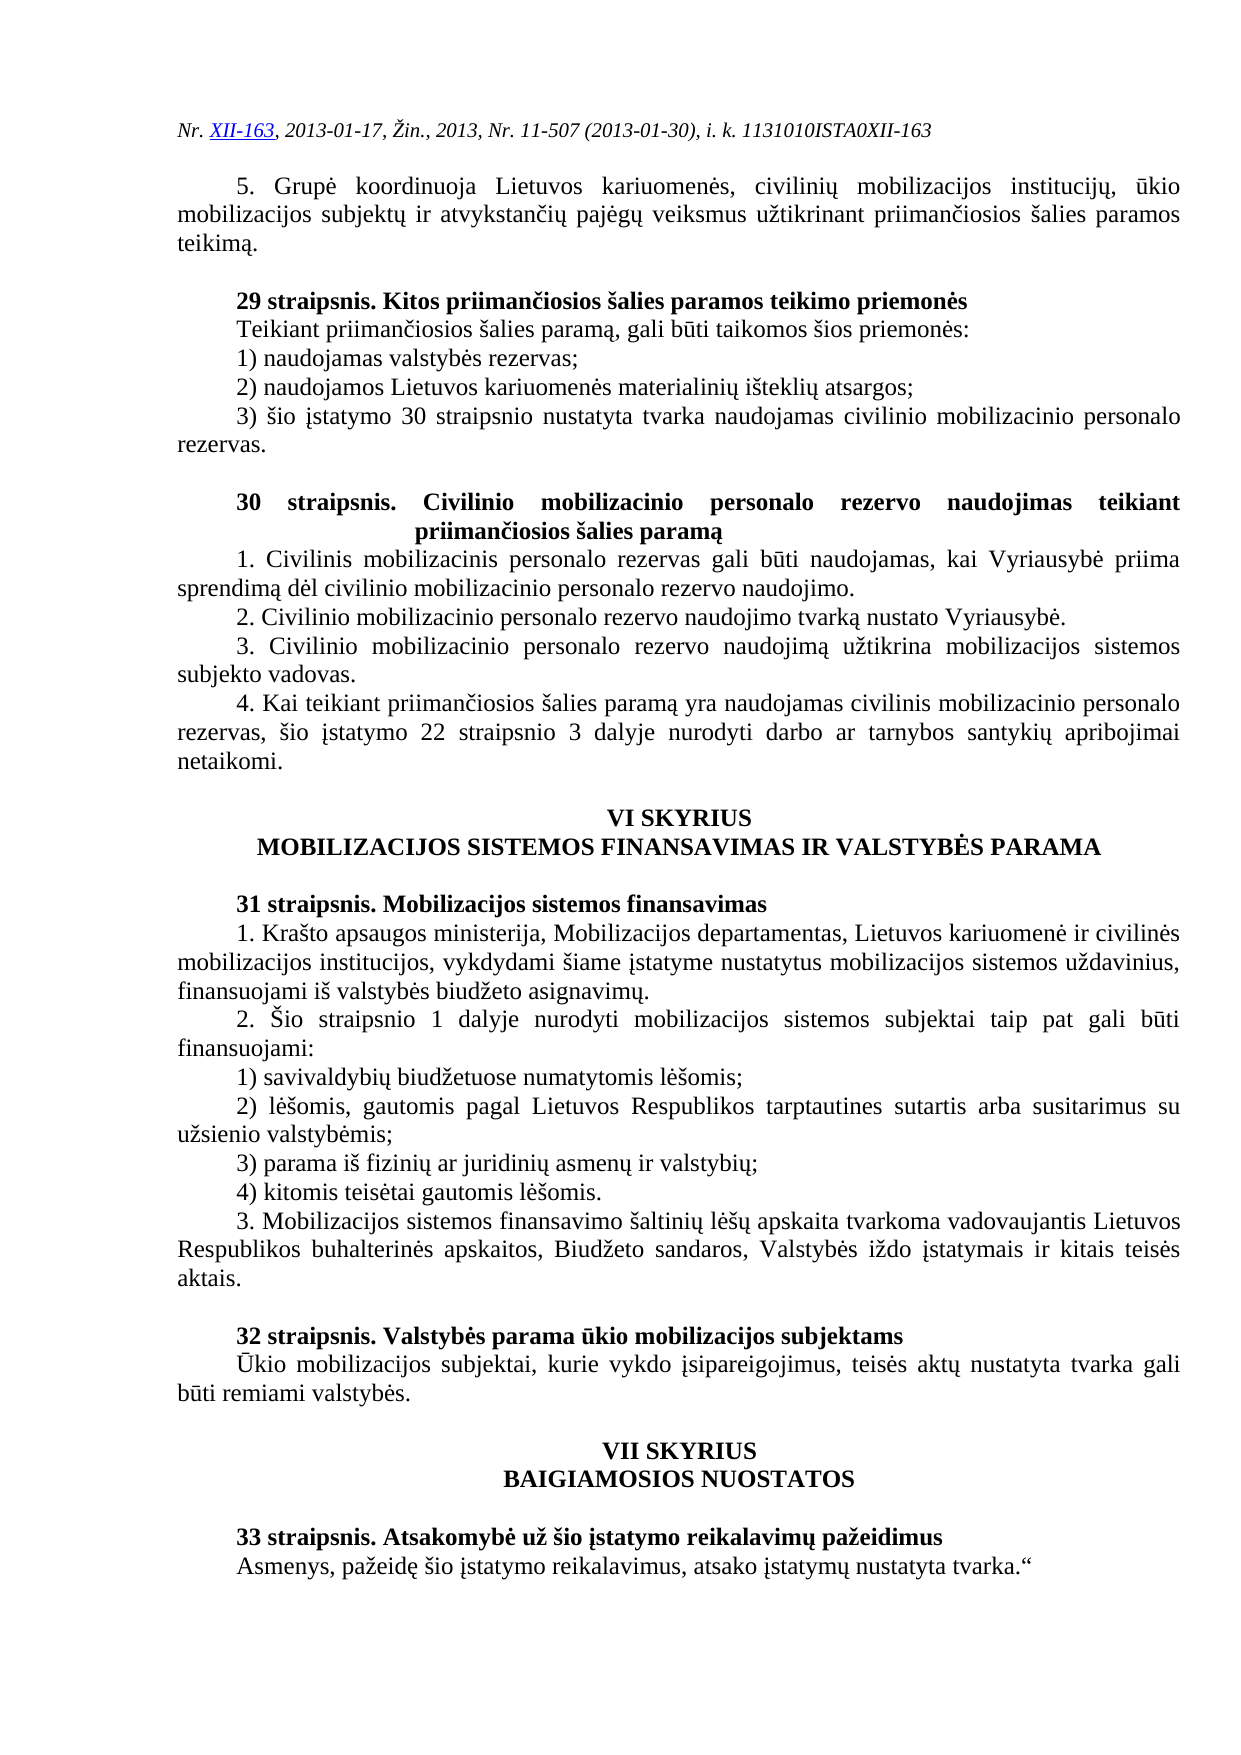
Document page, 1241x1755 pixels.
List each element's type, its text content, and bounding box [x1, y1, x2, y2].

text MOBILIZACIJOS SISTEMOS FINANSAVIMAS IR VALSTYBĖS PARAMA [177, 832, 1181, 861]
text 3. Civilinio mobilizacinio personalo rezervo naudojimą užtikrina mobilizacijos sistemos subjekto vadovas. [177, 631, 1181, 688]
text 4. Kai teikiant priimančiosios šalies paramą yra naudojamas civilinis mobilizacinio personalo rezervas, šio įstatymo 22 straipsnio 3 dalyje nurodyti darbo ar tarnybos santykių apribojimai netaikomi. [177, 688, 1181, 774]
text 2. Šio straipsnio 1 dalyje nurodyti mobilizacijos sistemos subjektai taip pat gali būti finansuojami: [177, 1004, 1181, 1062]
text Asmenys, pažeidę šio įstatymo reikalavimus, atsako įstatymų nustatyta tvarka.“ [177, 1551, 1181, 1579]
text BAIGIAMOSIOS NUOSTATOS [177, 1464, 1181, 1493]
text Nr. XII-163, 2013-01-17, Žin., 2013, Nr. 11-507 (2013-01-30), i. k. 1131010ISTA0XII-163 [177, 118, 1181, 142]
text Teikiant priimančiosios šalies paramą, gali būti taikomos šios priemonės: [177, 314, 1181, 343]
text VI SKYRIUS [177, 803, 1181, 832]
text 1. Krašto apsaugos ministerija, Mobilizacijos departamentas, Lietuvos kariuomenė ir civilinės mobilizacijos institucijos, vykdydami šiame įstatyme nustatytus mobilizacijos sistemos uždavinius, finansuojami iš valstybės biudžeto asignavimų. [177, 918, 1181, 1004]
text 33 straipsnis. Atsakomybė už šio įstatymo reikalavimų pažeidimus [177, 1522, 1181, 1551]
text VII SKYRIUS [177, 1436, 1181, 1464]
text 1. Civilinis mobilizacinis personalo rezervas gali būti naudojamas, kai Vyriausybė priima sprendimą dėl civilinio mobilizacinio personalo rezervo naudojimo. [177, 544, 1181, 602]
text 2) lėšomis, gautomis pagal Lietuvos Respublikos tarptautines sutartis arba susitarimus su užsienio valstybėmis; [177, 1091, 1181, 1148]
text 2) naudojamos Lietuvos kariuomenės materialinių išteklių atsargos; [177, 372, 1181, 401]
text 3) šio įstatymo 30 straipsnio nustatyta tvarka naudojamas civilinio mobilizacinio personalo rezervas. [177, 401, 1181, 458]
text 31 straipsnis. Mobilizacijos sistemos finansavimas [177, 889, 1181, 918]
text 2. Civilinio mobilizacinio personalo rezervo naudojimo tvarką nustato Vyriausybė. [177, 602, 1181, 631]
text Ūkio mobilizacijos subjektai, kurie vykdo įsipareigojimus, teisės aktų nustatyta tvarka gali būti remiami valstybės. [177, 1349, 1181, 1407]
text 29 straipsnis. Kitos priimančiosios šalies paramos teikimo priemonės [177, 286, 1181, 314]
text 1) naudojamas valstybės rezervas; [177, 343, 1181, 372]
text 3) parama iš fizinių ar juridinių asmenų ir valstybių; [177, 1148, 1181, 1177]
text 4) kitomis teisėtai gautomis lėšomis. [177, 1177, 1181, 1206]
text 1) savivaldybių biudžetuose numatytomis lėšomis; [177, 1062, 1181, 1091]
text 30 straipsnis. Civilinio mobilizacinio personalo rezervo naudojimas teikiant priimančiosios šalies paramą [236, 487, 1181, 544]
text 5. Grupė koordinuoja Lietuvos kariuomenės, civilinių mobilizacijos institucijų, ūkio mobilizacijos subjektų ir atvykstančių pajėgų veiksmus užtikrinant priimančiosios šalies paramos teikimą. [177, 171, 1181, 257]
text 3. Mobilizacijos sistemos finansavimo šaltinių lėšų apskaita tvarkoma vadovaujantis Lietuvos Respublikos buhalterinės apskaitos, Biudžeto sandaros, Valstybės iždo įstatymais ir kitais teisės aktais. [177, 1206, 1181, 1292]
text 32 straipsnis. Valstybės parama ūkio mobilizacijos subjektams [177, 1321, 1181, 1349]
